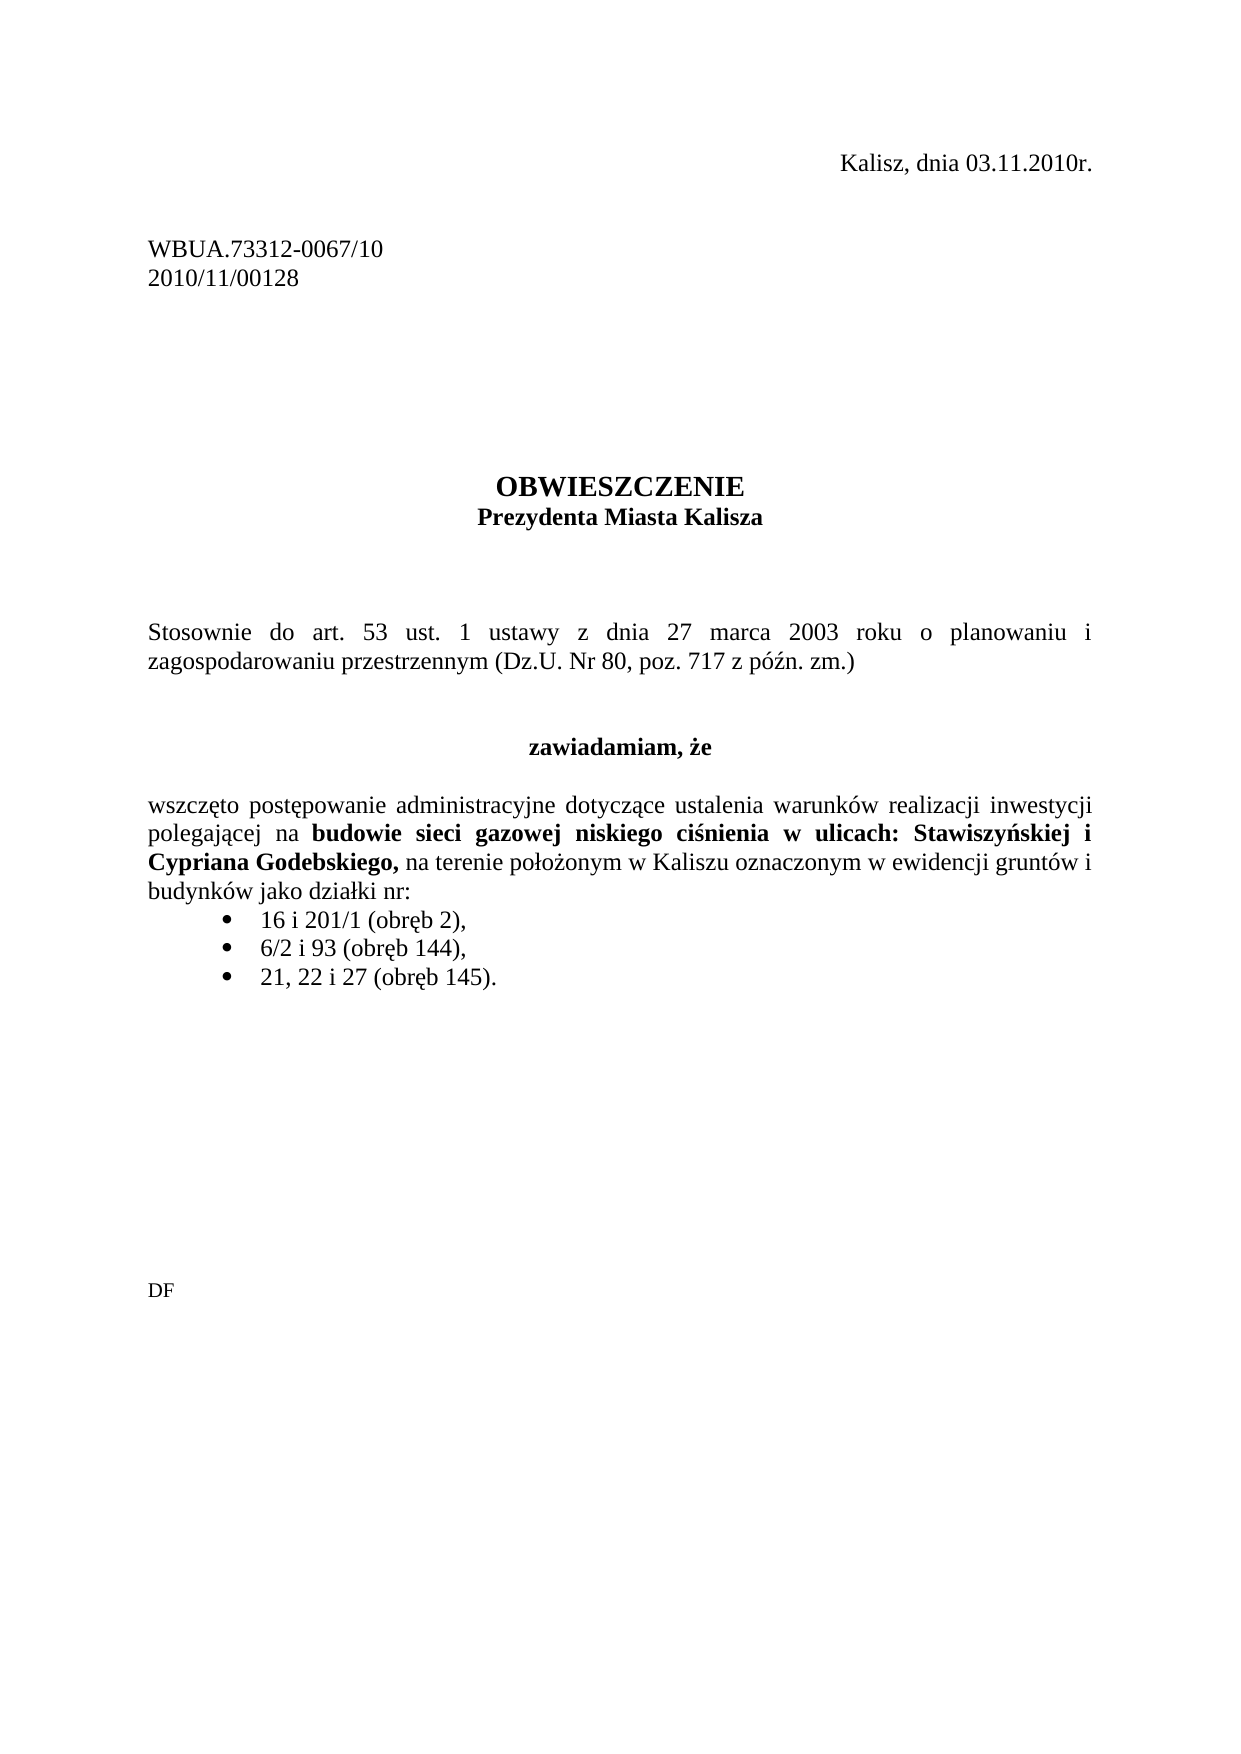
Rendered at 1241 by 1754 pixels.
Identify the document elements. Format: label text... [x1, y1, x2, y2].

list 21, 22 i 27 (obręb 145). [223, 962, 1093, 991]
text Kalisz, dnia 03.11.2010r. [148, 148, 1093, 176]
text WBUA.73312-0067/10 [148, 234, 1093, 263]
text zawiadamiam, że [148, 732, 1093, 761]
text Prezydenta Miasta Kalisza [148, 502, 1093, 531]
text wszczęto postępowanie administracyjne dotyczące ustalenia warunków realizacji inwestycji polegającej na budowie sieci gazowej niskiego ciśnienia w ulicach: Stawiszyńskiej i Cypriana Godebskiego, na terenie położonym w Kaliszu oznaczonym w ewidencji gruntów i budynków jako działki nr: [148, 790, 1093, 905]
text OBWIESZCZENIE [148, 469, 1093, 502]
text DF [148, 1278, 1093, 1302]
list 16 i 201/1 (obręb 2), [223, 905, 1093, 933]
list 6/2 i 93 (obręb 144), [223, 933, 1093, 962]
text 2010/11/00128 [148, 263, 1093, 291]
text Stosownie do art. 53 ust. 1 ustawy z dnia 27 marca 2003 roku o planowaniu i zagospodarowaniu przestrzennym (Dz.U. Nr 80, poz. 717 z późn. zm.) [148, 617, 1093, 675]
